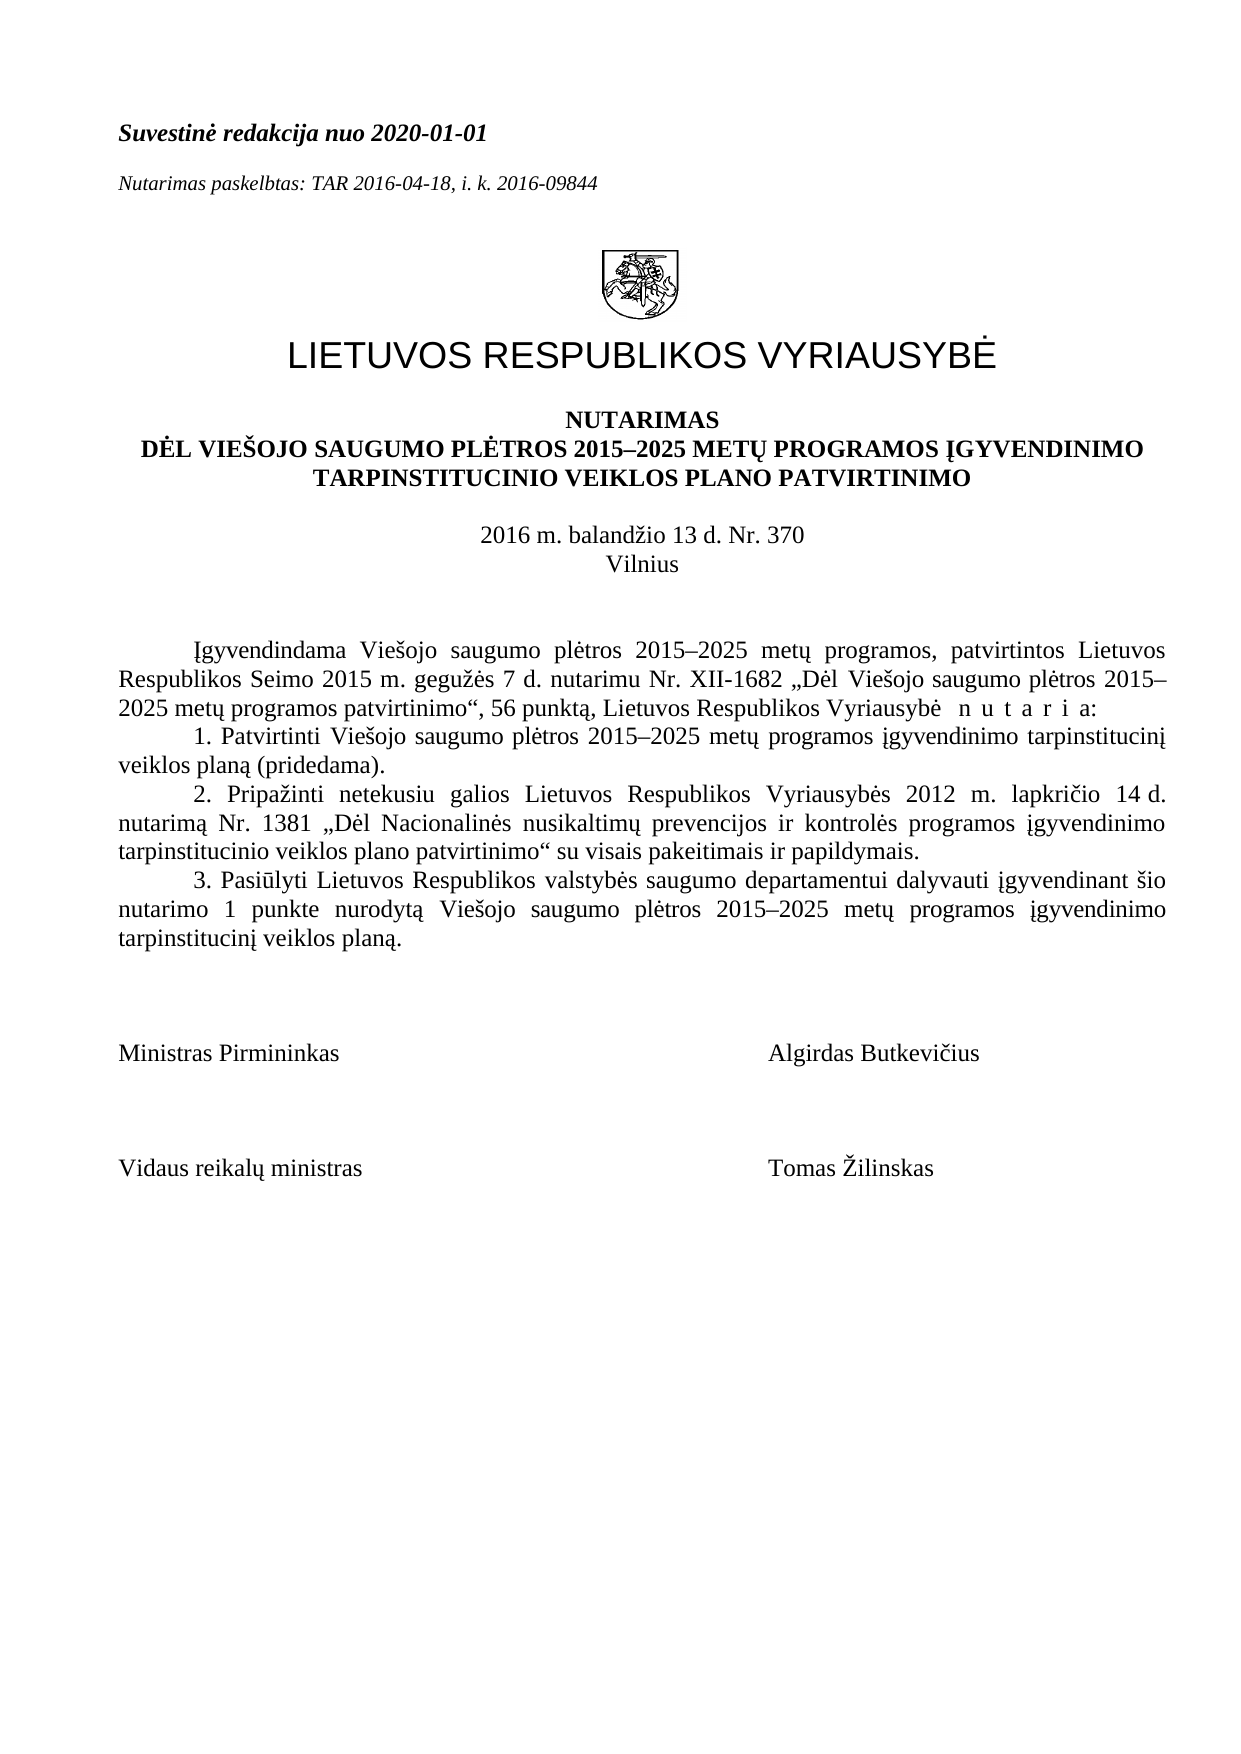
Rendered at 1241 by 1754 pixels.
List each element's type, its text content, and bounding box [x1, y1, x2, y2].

text 3. Pasiūlyti Lietuvos Respublikos valstybės saugumo departamentui dalyvauti įgyvendinant šio nutarimo 1 punkte nurodytą Viešojo saugumo plėtros 2015–2025 metų programos įgyvendinimo tarpinstitucinį veiklos planą. [118, 865, 1166, 951]
text nutarimas [118, 405, 1166, 434]
text Ministras Pirmininkas Algirdas Butkevičius [118, 1038, 1166, 1066]
text Dėl VIEŠOJO SAUGUMO PLĖTROS 2015–2025 METŲ PROGRAMOS ĮGYVENDINIMO TARPINSTITUCINIO VEIKLOS PLANO PATVIRTINIMO [118, 434, 1166, 491]
text Nutarimas paskelbtas: TAR 2016-04-18, i. k. 2016-09844 [118, 171, 1166, 195]
text Vidaus reikalų ministras Tomas Žilinskas [118, 1153, 1166, 1181]
text 2016 m. balandžio 13 d. Nr. 370 Vilnius [118, 520, 1166, 578]
text 2. Pripažinti netekusiu galios Lietuvos Respublikos Vyriausybės 2012 m. lapkričio 14 d. nutarimą Nr. 1381 „Dėl Nacionalinės nusikaltimų prevencijos ir kontrolės programos įgyvendinimo tarpinstitucinio veiklos plano patvirtinimo“ su visais pakeitimais ir papildymais. [118, 779, 1166, 865]
text Įgyvendindama Viešojo saugumo plėtros 2015–2025 metų programos, patvirtintos Lietuvos Respublikos Seimo 2015 m. gegužės 7 d. nutarimu Nr. XII-1682 „Dėl Viešojo saugumo plėtros 2015–2025 metų programos patvirtinimo“, 56 punktą, Lietuvos Respublikos Vyriausybė nutaria: [118, 635, 1166, 721]
text Suvestinė redakcija nuo 2020-01-01 [118, 118, 1166, 147]
text 1. Patvirtinti Viešojo saugumo plėtros 2015–2025 metų programos įgyvendinimo tarpinstitucinį veiklos planą (pridedama). [118, 721, 1166, 779]
text Lietuvos Respublikos Vyriausybė [118, 333, 1166, 376]
